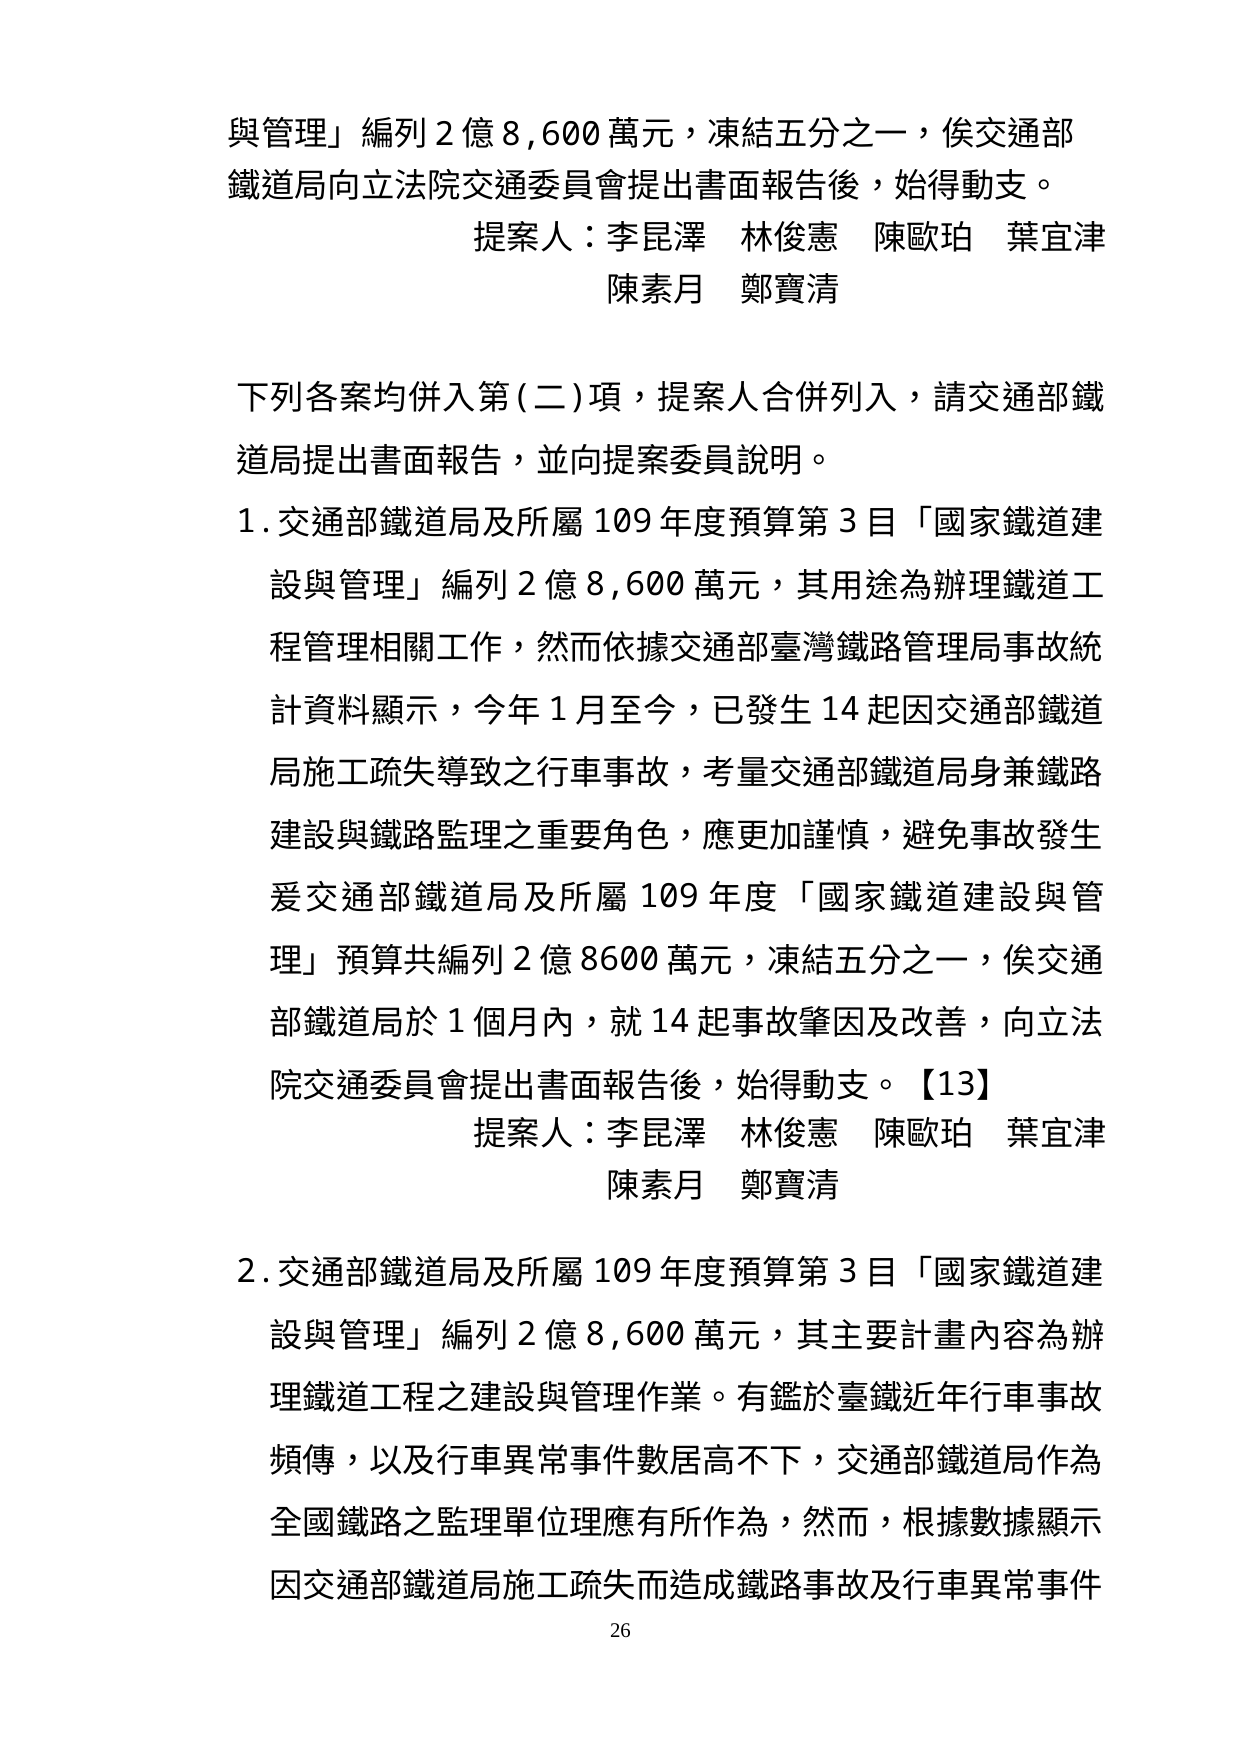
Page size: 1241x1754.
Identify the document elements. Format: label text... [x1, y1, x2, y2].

text 2.交通部鐵道局及所屬109年度預算第3目「國家鐵道建設與管理」編列2億8,600萬元，其主要計畫內容為辦理鐵道工程之建設與管理作業。有鑑於臺鐵近年行車事故頻傳，以及行車異常事件數居高不下，交通部鐵道局作為全國鐵路之監理單位理應有所作為，然而，根據數據顯示，因交通部鐵道局施工疏失而造成鐵路事故及行車異常事件之狀況持續發生，且有逐年成長之趨勢，105年有5件、106年有9件、107年有15件，108年截至9月底就有14件，然交通部鐵道局作為全國鐵道之建設施工及營運監理單位，竟本身就是導致鐵路事故及行車異常事件發生的原因之一，顯見交通部鐵道局在鐵道工程之建設與管理上恐有疏漏及待改善之處，凍結五分之一，俟交通部鐵道局針對施工疏失而造成鐵路事故及行車異常事件之狀況作出相關檢討及研謀改善方案，並向立法院交通委員會提出書面報告後，始得動支。【14】 [236, 1228, 1104, 1603]
text 提案人：李昆澤 林俊憲 陳歐珀 葉宜津 陳素月 鄭寶清 [473, 207, 1117, 312]
text 下列各案均併入第(二)項，提案人合併列入，請交通部鐵道局提出書面報告，並向提案委員說明。 [236, 353, 1104, 478]
text 與管理」編列2億8,600萬元，凍結五分之一，俟交通部鐵道局向立法院交通委員會提出書面報告後，始得動支。 [161, 103, 1104, 207]
text 1.交通部鐵道局及所屬109年度預算第3目「國家鐵道建設與管理」編列2億8,600萬元，其用途為辦理鐵道工程管理相關工作，然而依據交通部臺灣鐵路管理局事故統計資料顯示，今年1月至今，已發生14起因交通部鐵道局施工疏失導致之行車事故，考量交通部鐵道局身兼鐵路建設與鐵路監理之重要角色，應更加謹慎，避免事故發生，爰交通部鐵道局及所屬109年度「國家鐵道建設與管理」預算共編列2億8600萬元，凍結五分之一，俟交通部鐵道局於1個月內，就14起事故肇因及改善，向立法院交通委員會提出書面報告後，始得動支。【13】 [236, 478, 1104, 1103]
text 提案人：李昆澤 林俊憲 陳歐珀 葉宜津 陳素月 鄭寶清 [473, 1103, 1117, 1207]
